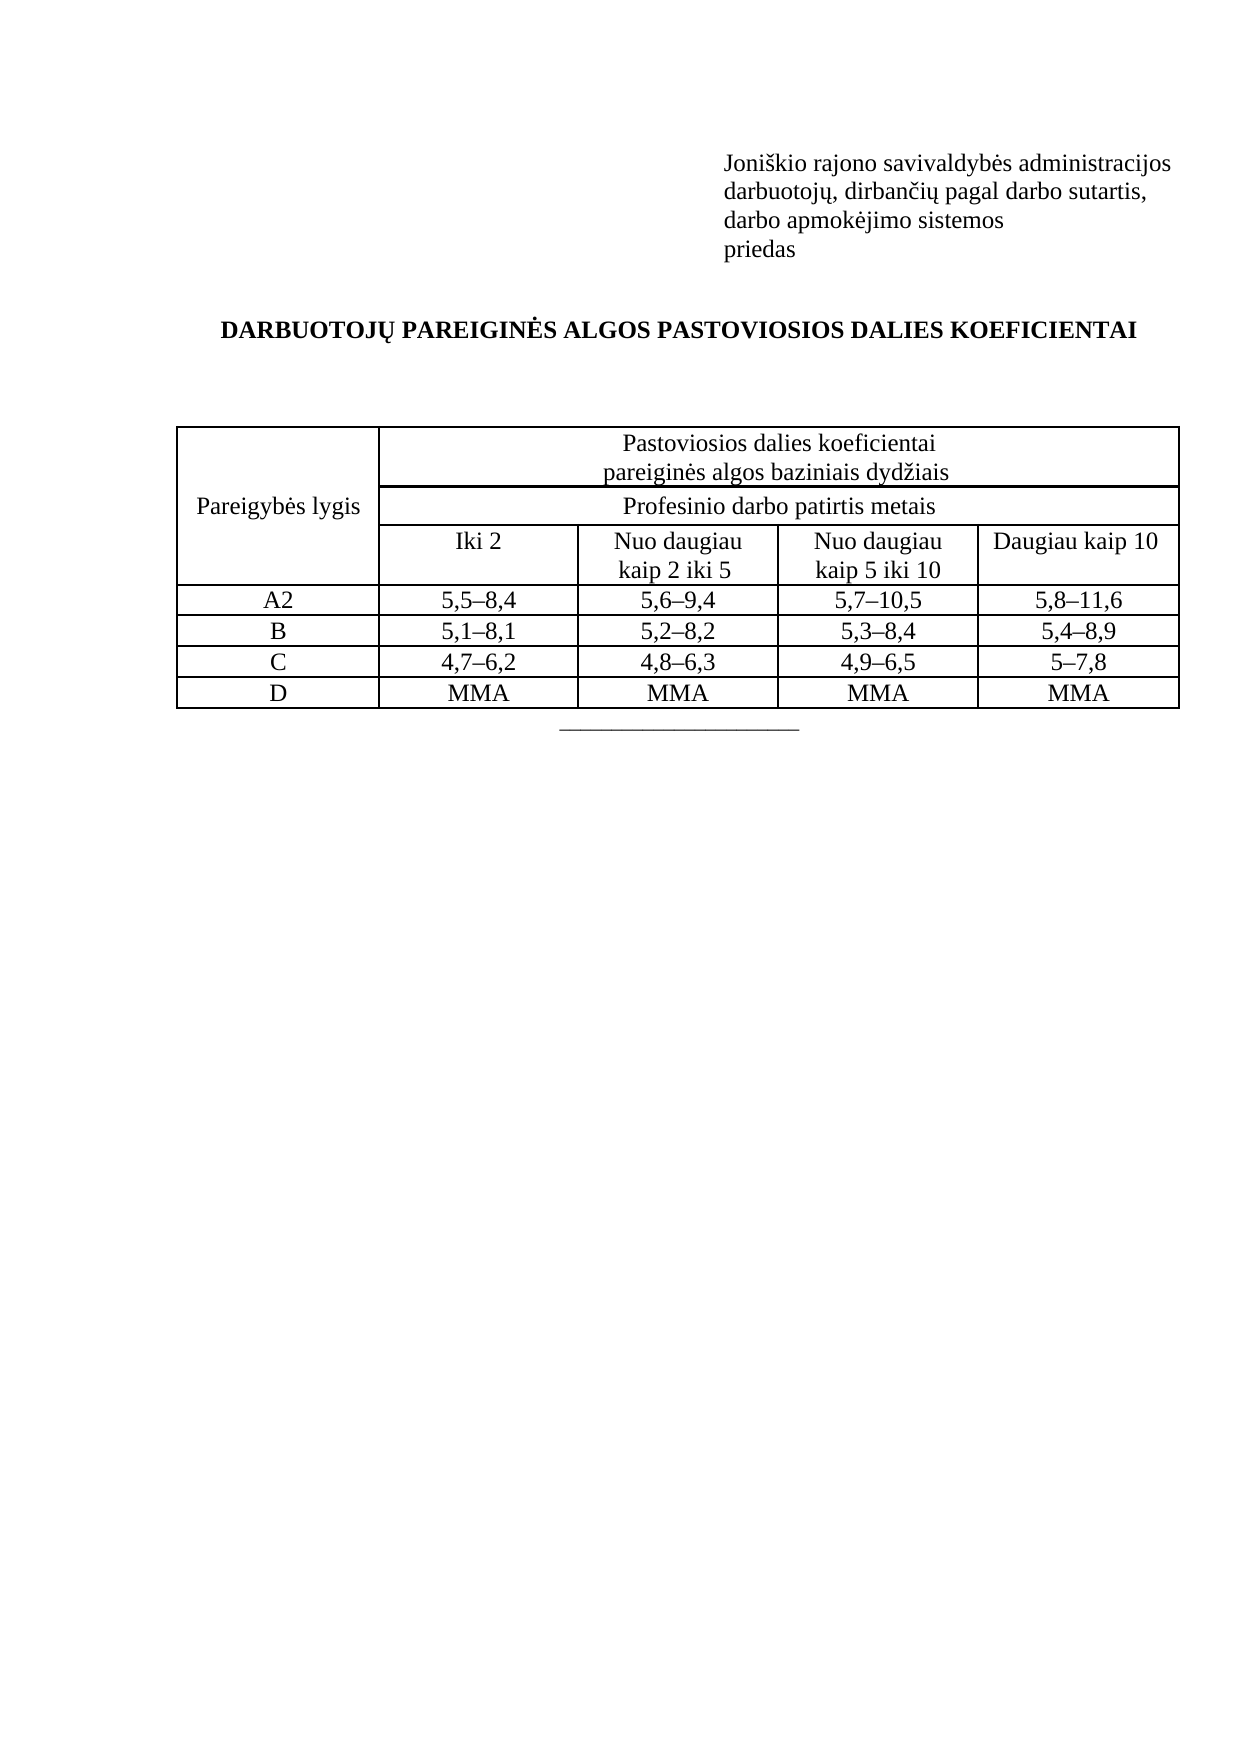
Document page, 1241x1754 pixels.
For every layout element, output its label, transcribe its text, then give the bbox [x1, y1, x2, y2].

table_header Pastoviosios dalies koeficientai pareiginės algos baziniais dydžiais [380, 428, 1178, 485]
table_cell 5,4–8,9 [979, 616, 1178, 645]
table_cell A2 [178, 586, 378, 614]
table_cell D [178, 678, 378, 707]
table_cell 4,7–6,2 [380, 647, 577, 676]
text _______________________ [177, 709, 1181, 733]
table_cell Profesinio darbo patirtis metais [380, 488, 1178, 524]
table_cell B [178, 616, 378, 645]
table_cell MMA [380, 678, 577, 707]
table_cell MMA [979, 678, 1178, 707]
text darbuotojų, dirbančių pagal darbo sutartis, [723, 176, 1181, 205]
table_cell Nuo daugiau kaip 5 iki 10 [779, 526, 977, 583]
text DARBUOTOJŲ PAREIGINĖS ALGOS PASTOVIOSIOS DALIES KOEFICIENTAI [177, 315, 1181, 344]
table_cell Iki 2 [380, 526, 577, 583]
text priedas [723, 234, 1181, 263]
table_cell 4,8–6,3 [579, 647, 777, 676]
table_cell MMA [779, 678, 977, 707]
table_cell 5,1–8,1 [380, 616, 577, 645]
table_cell 5,2–8,2 [579, 616, 777, 645]
table_cell 5,5–8,4 [380, 586, 577, 614]
table_cell 5,7–10,5 [779, 586, 977, 614]
table_cell 4,9–6,5 [779, 647, 977, 676]
table_cell Nuo daugiau kaip 2 iki 5 [579, 526, 777, 583]
table_cell C [178, 647, 378, 676]
table_header Pareigybės lygis [178, 428, 378, 583]
table_cell Daugiau kaip 10 [979, 526, 1178, 583]
table_cell 5–7,8 [979, 647, 1178, 676]
table_cell 5,8–11,6 [979, 586, 1178, 614]
table_cell MMA [579, 678, 777, 707]
table_cell 5,3–8,4 [779, 616, 977, 645]
text Joniškio rajono savivaldybės administracijos [723, 148, 1181, 176]
text darbo apmokėjimo sistemos [723, 205, 1181, 234]
table_cell 5,6–9,4 [579, 586, 777, 614]
